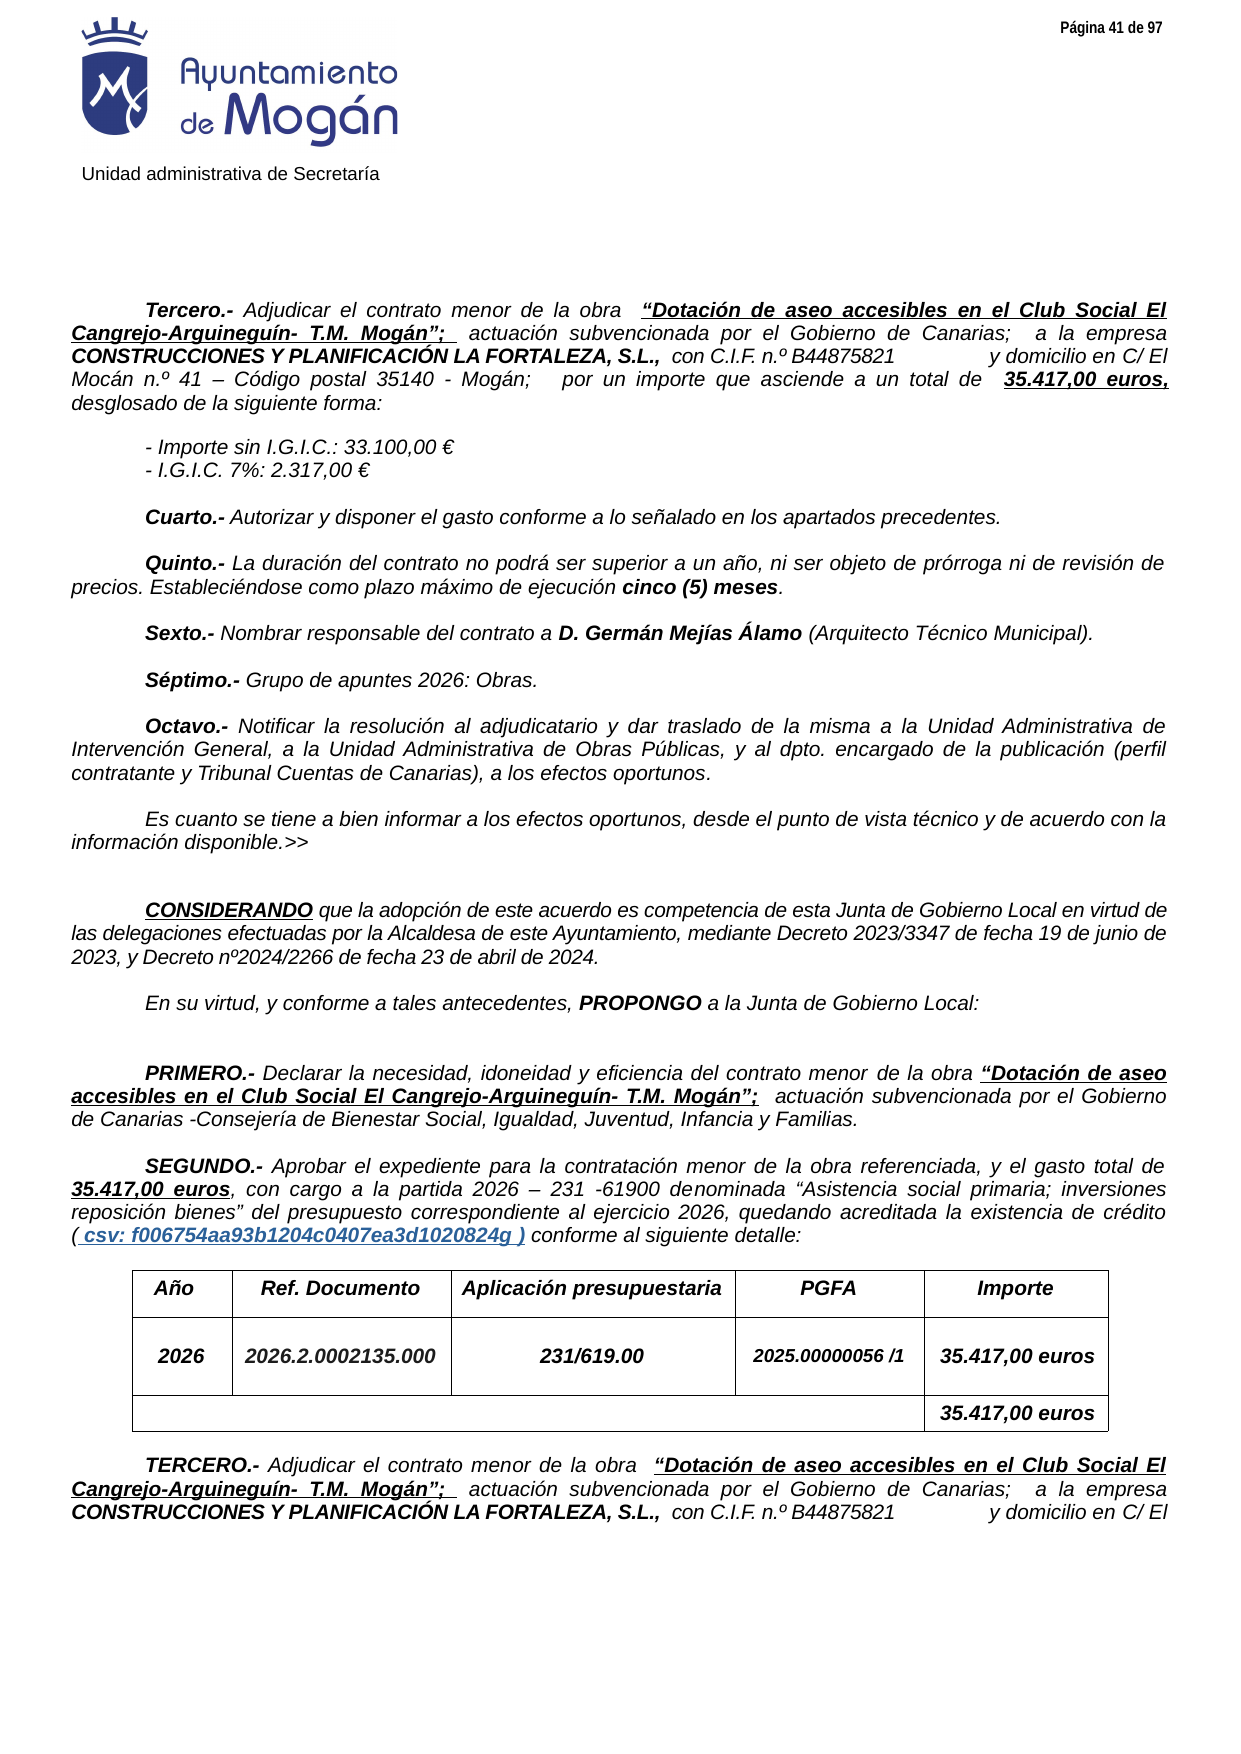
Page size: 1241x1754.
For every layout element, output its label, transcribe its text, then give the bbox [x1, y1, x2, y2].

text Sexto.- Nombrar responsable del contrato a D. Germán Mejías Álamo (Arquitecto Técnico Municipal). [71, 622, 1169, 645]
table_cell 231/619.00 [452, 1318, 735, 1395]
table_cell [133, 1396, 924, 1431]
table_cell 35.417,00 euros [925, 1318, 1108, 1395]
table_header Año [133, 1271, 232, 1317]
table_header Aplicación presupuestaria [452, 1271, 735, 1317]
text - Importe sin I.G.I.C.: 33.100,00 € [71, 436, 1169, 459]
table_header PGFA [736, 1271, 924, 1317]
text Séptimo.- Grupo de apuntes 2026: Obras. [71, 668, 1169, 691]
table_header Importe [925, 1271, 1108, 1317]
text Tercero.- Adjudicar el contrato menor de la obra “Dotación de aseo accesibles en el Club Social El Cangrejo-Arguineguín- T.M. Mogán”; actuación subvencionada por el Gobierno de Canarias; a la empresa CONSTRUCCIONES Y PLANIFICACIÓN LA FORTALEZA, S.L., con C.I.F. n.º B44875821 y domicilio en C/ El Mocán n.º 41 – Código postal 35140 - Mogán; por un importe que asciende a un total de 35.417,00 euros, desglosado de la siguiente forma: [71, 298, 1169, 414]
text Quinto.- La duración del contrato no podrá ser superior a un año, ni ser objeto de prórroga ni de revisión de precios. Estableciéndose como plazo máximo de ejecución cinco (5) meses. [71, 552, 1169, 598]
text SEGUNDO.- Aprobar el expediente para la contratación menor de la obra referenciada, y el gasto total de 35.417,00 euros, con cargo a la partida 2026 – 231 -61900 denominada “Asistencia social primaria; inversiones reposición bienes” del presupuesto correspondiente al ejercicio 2026, quedando acreditada la existencia de crédito ( csv: f006754aa93b1204c0407ea3d1020824g ) conforme al siguiente detalle: [71, 1154, 1169, 1247]
picture [81, 17, 398, 153]
text CONSIDERANDO que la adopción de este acuerdo es competencia de esta Junta de Gobierno Local en virtud de las delegaciones efectuadas por la Alcaldesa de este Ayuntamiento, mediante Decreto 2023/3347 de fecha 19 de junio de 2023, y Decreto nº2024/2266 de fecha 23 de abril de 2024. [71, 899, 1169, 968]
text TERCERO.- Adjudicar el contrato menor de la obra “Dotación de aseo accesibles en el Club Social El Cangrejo-Arguineguín- T.M. Mogán”; actuación subvencionada por el Gobierno de Canarias; a la empresa CONSTRUCCIONES Y PLANIFICACIÓN LA FORTALEZA, S.L., con C.I.F. n.º B44875821 y domicilio en C/ El [71, 1454, 1169, 1524]
text Es cuanto se tiene a bien informar a los efectos oportunos, desde el punto de vista técnico y de acuerdo con la información disponible.>> [71, 807, 1169, 854]
text PRIMERO.- Declarar la necesidad, idoneidad y eficiencia del contrato menor de la obra “Dotación de aseo accesibles en el Club Social El Cangrejo-Arguineguín- T.M. Mogán”; actuación subvencionada por el Gobierno de Canarias -Consejería de Bienestar Social, Igualdad, Juventud, Infancia y Familias. [71, 1061, 1169, 1131]
table_cell 35.417,00 euros [925, 1396, 1108, 1431]
text Octavo.- Notificar la resolución al adjudicatario y dar traslado de la misma a la Unidad Administrativa de Intervención General, a la Unidad Administrativa de Obras Públicas, y al dpto. encargado de la publicación (perfil contratante y Tribunal Cuentas de Canarias), a los efectos oportunos. [71, 714, 1169, 784]
table_cell 2025.00000056 /1 [736, 1318, 924, 1395]
table_cell 2026.2.0002135.000 [233, 1318, 451, 1395]
table_header Ref. Documento [233, 1271, 451, 1317]
text - I.G.I.C. 7%: 2.317,00 € [71, 459, 1169, 482]
table_cell 2026 [133, 1318, 232, 1395]
text En su virtud, y conforme a tales antecedentes, PROPONGO a la Junta de Gobierno Local: [71, 992, 1169, 1015]
text Cuarto.- Autorizar y disponer el gasto conforme a lo señalado en los apartados precedentes. [71, 506, 1169, 529]
